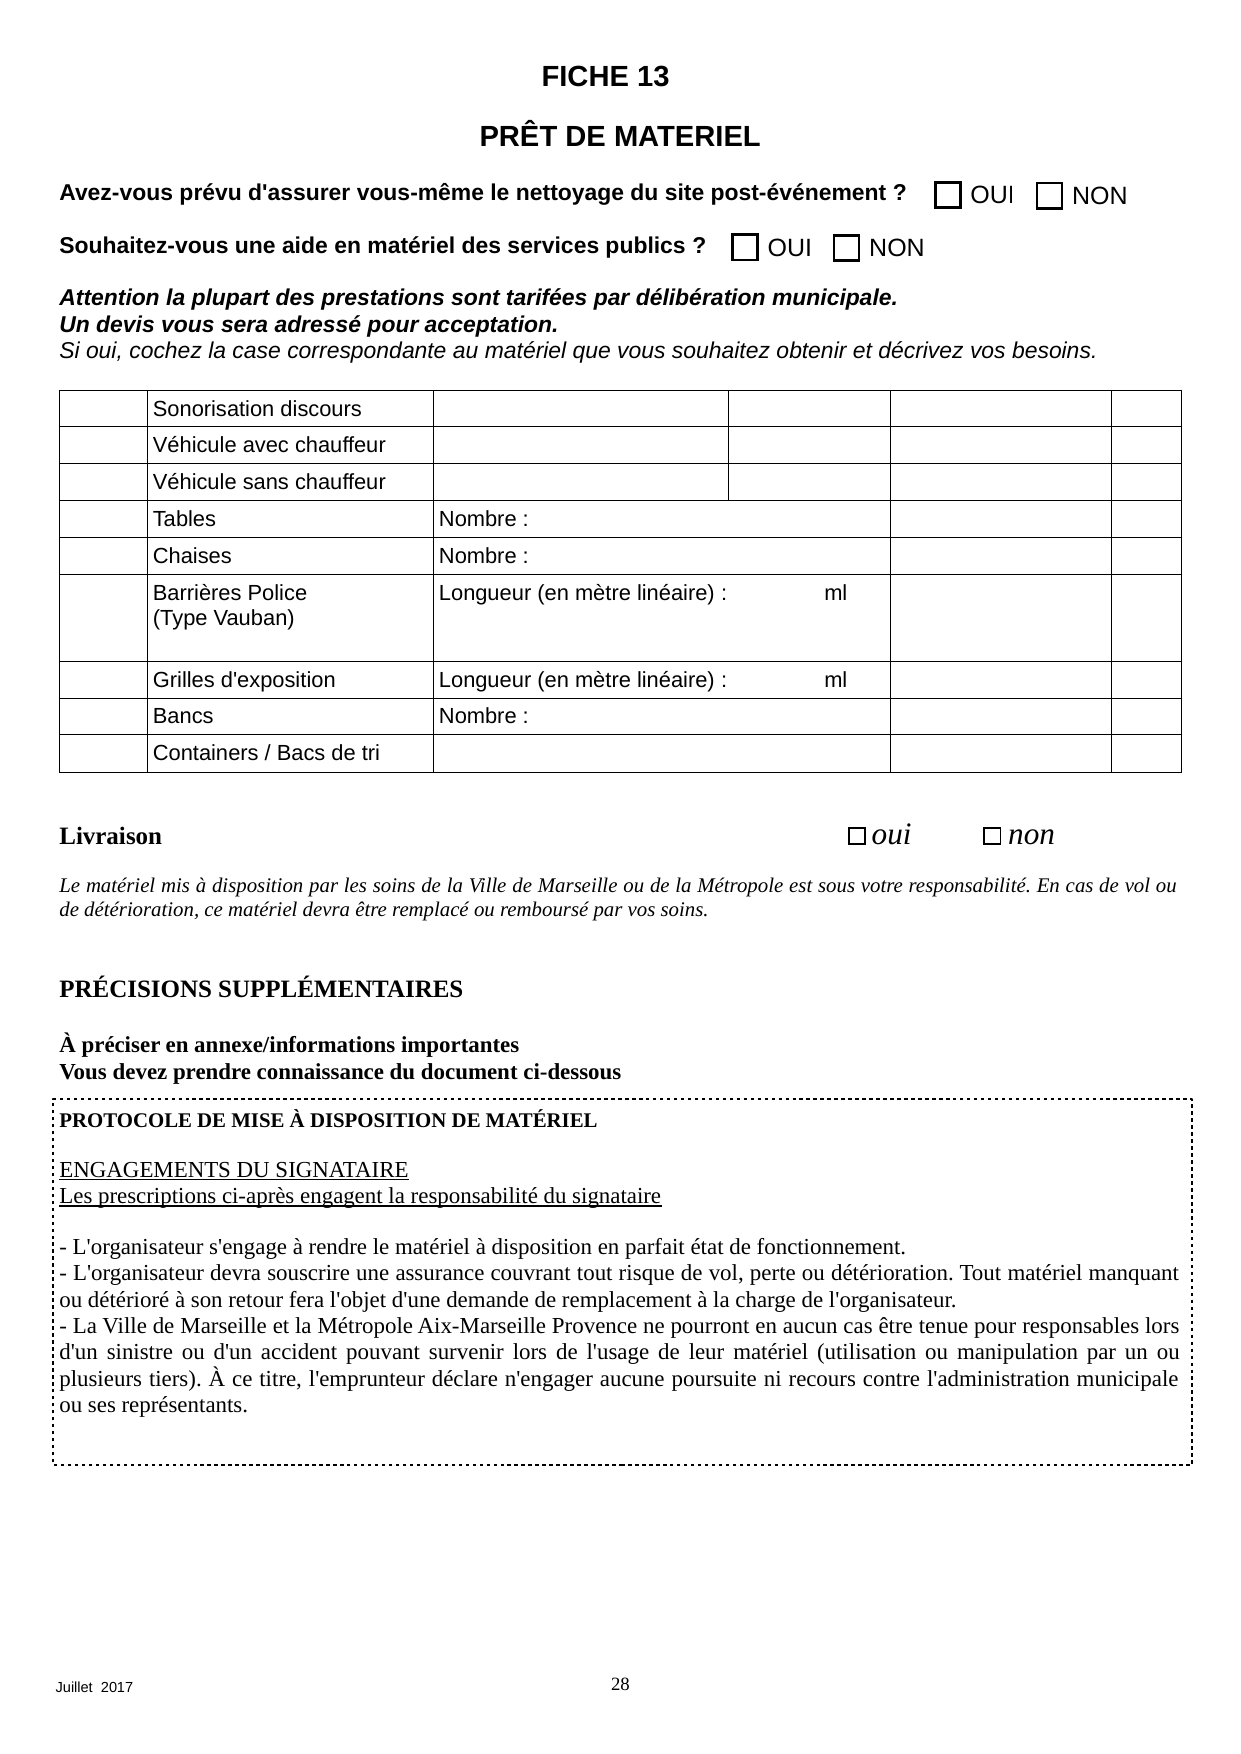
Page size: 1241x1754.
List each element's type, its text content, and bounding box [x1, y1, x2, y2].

table_cell [1112, 699, 1181, 734]
table_cell [1112, 575, 1181, 661]
table_header [891, 391, 1111, 426]
table_cell Longueur (en mètre linéaire) : ml [434, 575, 890, 661]
table_cell [434, 427, 728, 463]
text Si oui, cochez la case correspondante au matériel que vous souhaitez obtenir et décrivez vos besoins. [59, 337, 1181, 363]
text PROTOCOLE DE MISE À DISPOSITION DE MATÉRIEL [59, 1108, 1181, 1132]
table_cell [1112, 464, 1181, 500]
table_cell [1112, 662, 1181, 697]
text FICHE 13 [59, 59, 1152, 93]
table_cell [60, 464, 147, 500]
text Les prescriptions ci-après engagent la responsabilité du signataire [59, 1183, 1181, 1209]
table_header [434, 391, 728, 426]
table_header [60, 391, 147, 426]
table_cell [60, 501, 147, 537]
text - La Ville de Marseille et la Métropole Aix-Marseille Provence ne pourront en aucun cas être tenue pour responsables lors d'un sinistre ou d'un accident pouvant survenir lors de l'usage de leur matériel (utilisation ou manipulation par un ou plusieurs tiers). À ce titre, l'emprunteur déclare n'engager aucune poursuite ni recours contre l'administration municipale ou ses représentants. [59, 1312, 1181, 1417]
table_cell [891, 575, 1111, 661]
text - L'organisateur devra souscrire une assurance couvrant tout risque de vol, perte ou détérioration. Tout matériel manquant ou détérioré à son retour fera l'objet d'une demande de remplacement à la charge de l'organisateur. [59, 1259, 1181, 1312]
table_cell Bancs [148, 699, 433, 734]
table_header Sonorisation discours [148, 391, 433, 426]
table_cell [891, 501, 1111, 537]
table_cell [60, 735, 147, 772]
text PRÉCISIONS SUPPLÉMENTAIRES [59, 974, 1181, 1003]
table_cell Véhicule sans chauffeur [148, 464, 433, 500]
table_cell Véhicule avec chauffeur [148, 427, 433, 463]
table_header [1112, 391, 1181, 426]
text À préciser en annexe/informations importantes [59, 1031, 1181, 1058]
text Un devis vous sera adressé pour acceptation. [59, 311, 1181, 337]
table_cell [60, 662, 147, 697]
table_cell [1112, 735, 1181, 772]
table_cell [729, 464, 890, 500]
table_cell Nombre : [434, 699, 890, 734]
text Attention la plupart des prestations sont tarifées par délibération municipale. [59, 284, 1181, 311]
table_cell Grilles d'exposition [148, 662, 433, 697]
table_cell Chaises [148, 538, 433, 573]
text Livraison oui non [59, 815, 1181, 851]
table_cell [891, 427, 1111, 463]
text Vous devez prendre connaissance du document ci-dessous [59, 1058, 1181, 1084]
text Avez-vous prévu d'assurer vous-même le nettoyage du site post-événement ? [59, 179, 933, 205]
table_cell [60, 575, 147, 661]
table_cell [60, 427, 147, 463]
table_cell Barrières Police (Type Vauban) [148, 575, 433, 661]
table_cell Tables [148, 501, 433, 537]
table_cell [1112, 427, 1181, 463]
table_cell [891, 699, 1111, 734]
text [939, 232, 1181, 258]
table_cell Nombre : [434, 538, 890, 573]
table_cell [891, 662, 1111, 697]
table_cell [729, 427, 890, 463]
table_cell [1112, 538, 1181, 573]
text PRÊT DE MATERIEL [59, 119, 1181, 152]
table_cell [1112, 501, 1181, 537]
table_cell Containers / Bacs de tri [148, 735, 433, 772]
table_cell [891, 464, 1111, 500]
table_cell [891, 538, 1111, 573]
table_cell [891, 735, 1111, 772]
text Le matériel mis à disposition par les soins de la Ville de Marseille ou de la Métropole est sous votre responsabilité. En cas de vol ou de détérioration, ce matériel devra être remplacé ou remboursé par vos soins. [59, 873, 1181, 921]
table_cell [434, 464, 728, 500]
text - L'organisateur s'engage à rendre le matériel à disposition en parfait état de fonctionnement. [59, 1233, 1181, 1259]
table_header [729, 391, 890, 426]
table_cell Nombre : [434, 501, 890, 537]
table_cell [434, 735, 890, 772]
text Souhaitez-vous une aide en matériel des services publics ? [59, 232, 730, 258]
text ENGAGEMENTS DU SIGNATAIRE [59, 1156, 1181, 1183]
table_cell Longueur (en mètre linéaire) : ml [434, 662, 890, 697]
table_cell [60, 538, 147, 573]
table_cell [60, 699, 147, 734]
